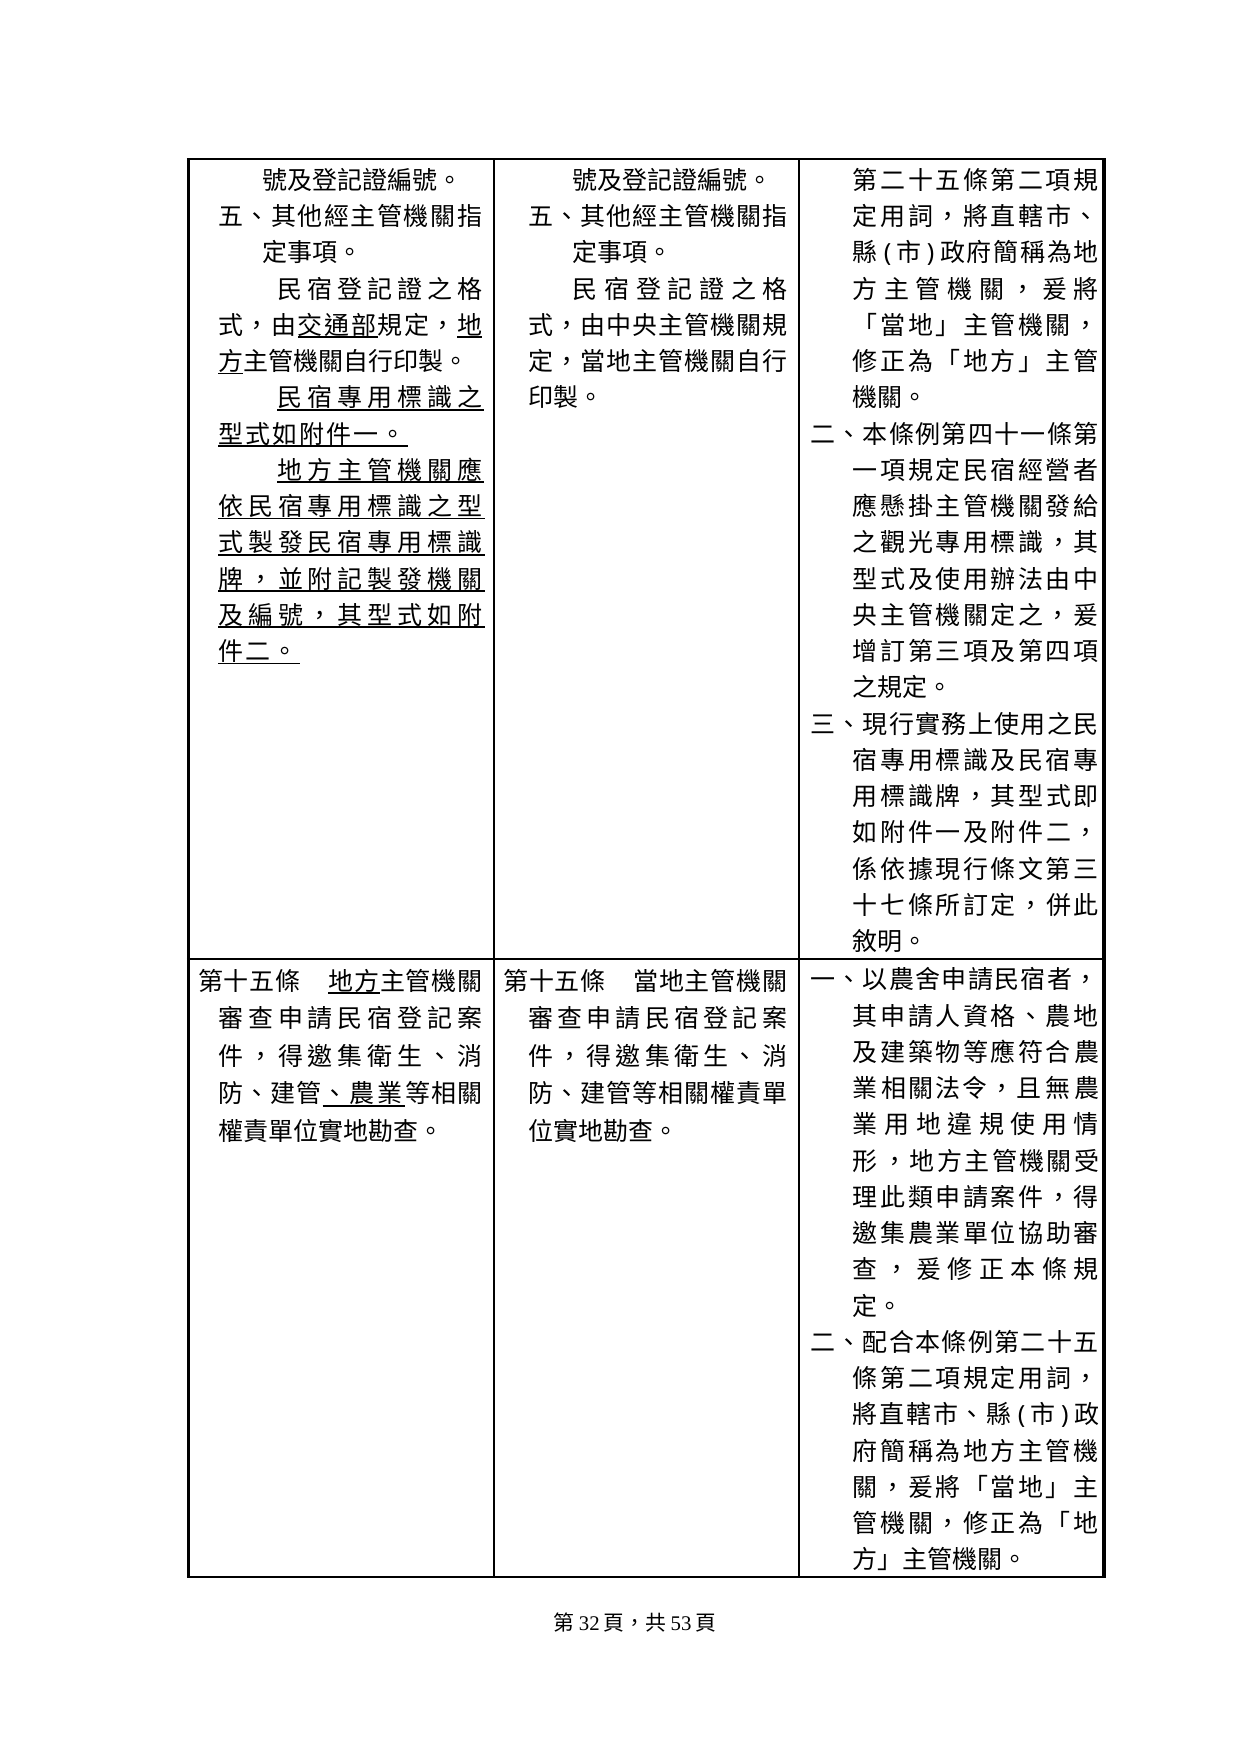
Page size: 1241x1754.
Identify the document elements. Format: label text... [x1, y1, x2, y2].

table_cell 第十五條 當地主管機關審查申請民宿登記案件，得邀集衛生、消防、建管等相關權責單位實地勘查。 [495, 960, 798, 1576]
table_cell 第二十五條第二項規定用詞，將直轄市、縣(市)政府簡稱為地方主管機關，爰將「當地」主管機關，修正為「地方」主管機關。 二、本條例第四十一條第一項規定民宿經營者應懸掛主管機關發給之觀光專用標識，其型式及使用辦法由中央主管機關定之，爰增訂第三項及第四項之規定。 三、現行實務上使用之民宿專用標識及民宿專用標識牌，其型式即如附件一及附件二，係依據現行條文第三十七條所訂定，併此敘明。 [800, 160, 1102, 958]
table_cell 一、以農舍申請民宿者，其申請人資格、農地及建築物等應符合農業相關法令，且無農業用地違規使用情形，地方主管機關受理此類申請案件，得邀集農業單位協助審查，爰修正本條規定。 二、配合本條例第二十五條第二項規定用詞，將直轄市、縣(市)政府簡稱為地方主管機關，爰將「當地」主管機關，修正為「地方」主管機關。 [800, 960, 1102, 1576]
table_cell 號及登記證編號。 五、其他經主管機關指定事項。 民宿登記證之格式，由交通部規定，地方主管機關自行印製。 民宿專用標識之型式如附件一。 地方主管機關應依民宿專用標識之型式製發民宿專用標識牌，並附記製發機關及編號，其型式如附件二。 [190, 160, 493, 958]
table_cell 第十五條 地方主管機關審查申請民宿登記案件，得邀集衛生、消防、建管、農業等相關權責單位實地勘查。 [190, 960, 493, 1576]
table_cell 號及登記證編號。 五、其他經主管機關指定事項。 民宿登記證之格式，由中央主管機關規定，當地主管機關自行印製。 [495, 160, 798, 958]
